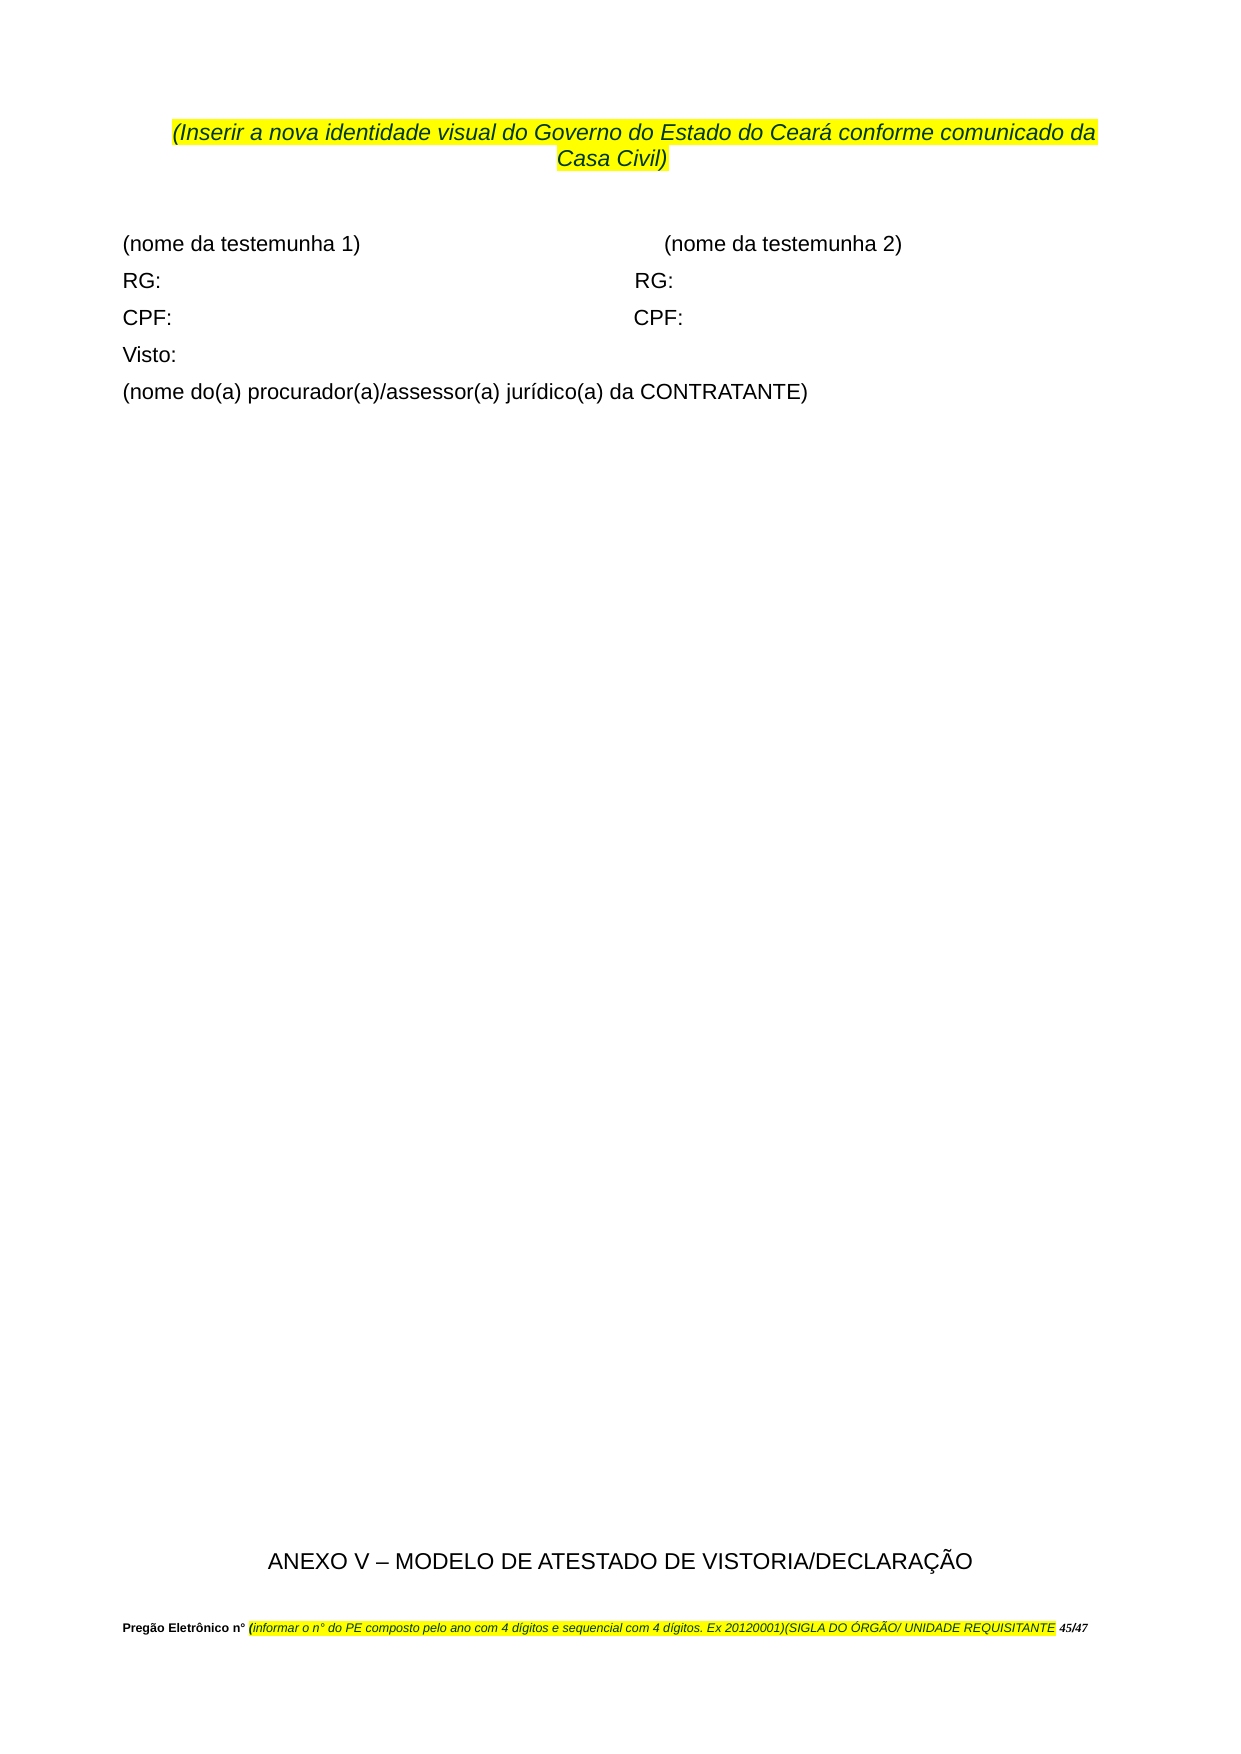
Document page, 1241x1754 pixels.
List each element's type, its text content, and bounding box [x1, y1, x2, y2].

text CPF: CPF: [122, 305, 1118, 330]
text Visto: [122, 342, 1118, 367]
text RG: RG: [122, 268, 1118, 293]
text (nome do(a) procurador(a)/assessor(a) jurídico(a) da CONTRATANTE) [122, 379, 1118, 404]
text ANEXO V – MODELO DE ATESTADO DE VISTORIA/DECLARAÇÃO [122, 1548, 1118, 1574]
text (nome da testemunha 1) (nome da testemunha 2) [122, 231, 1118, 256]
